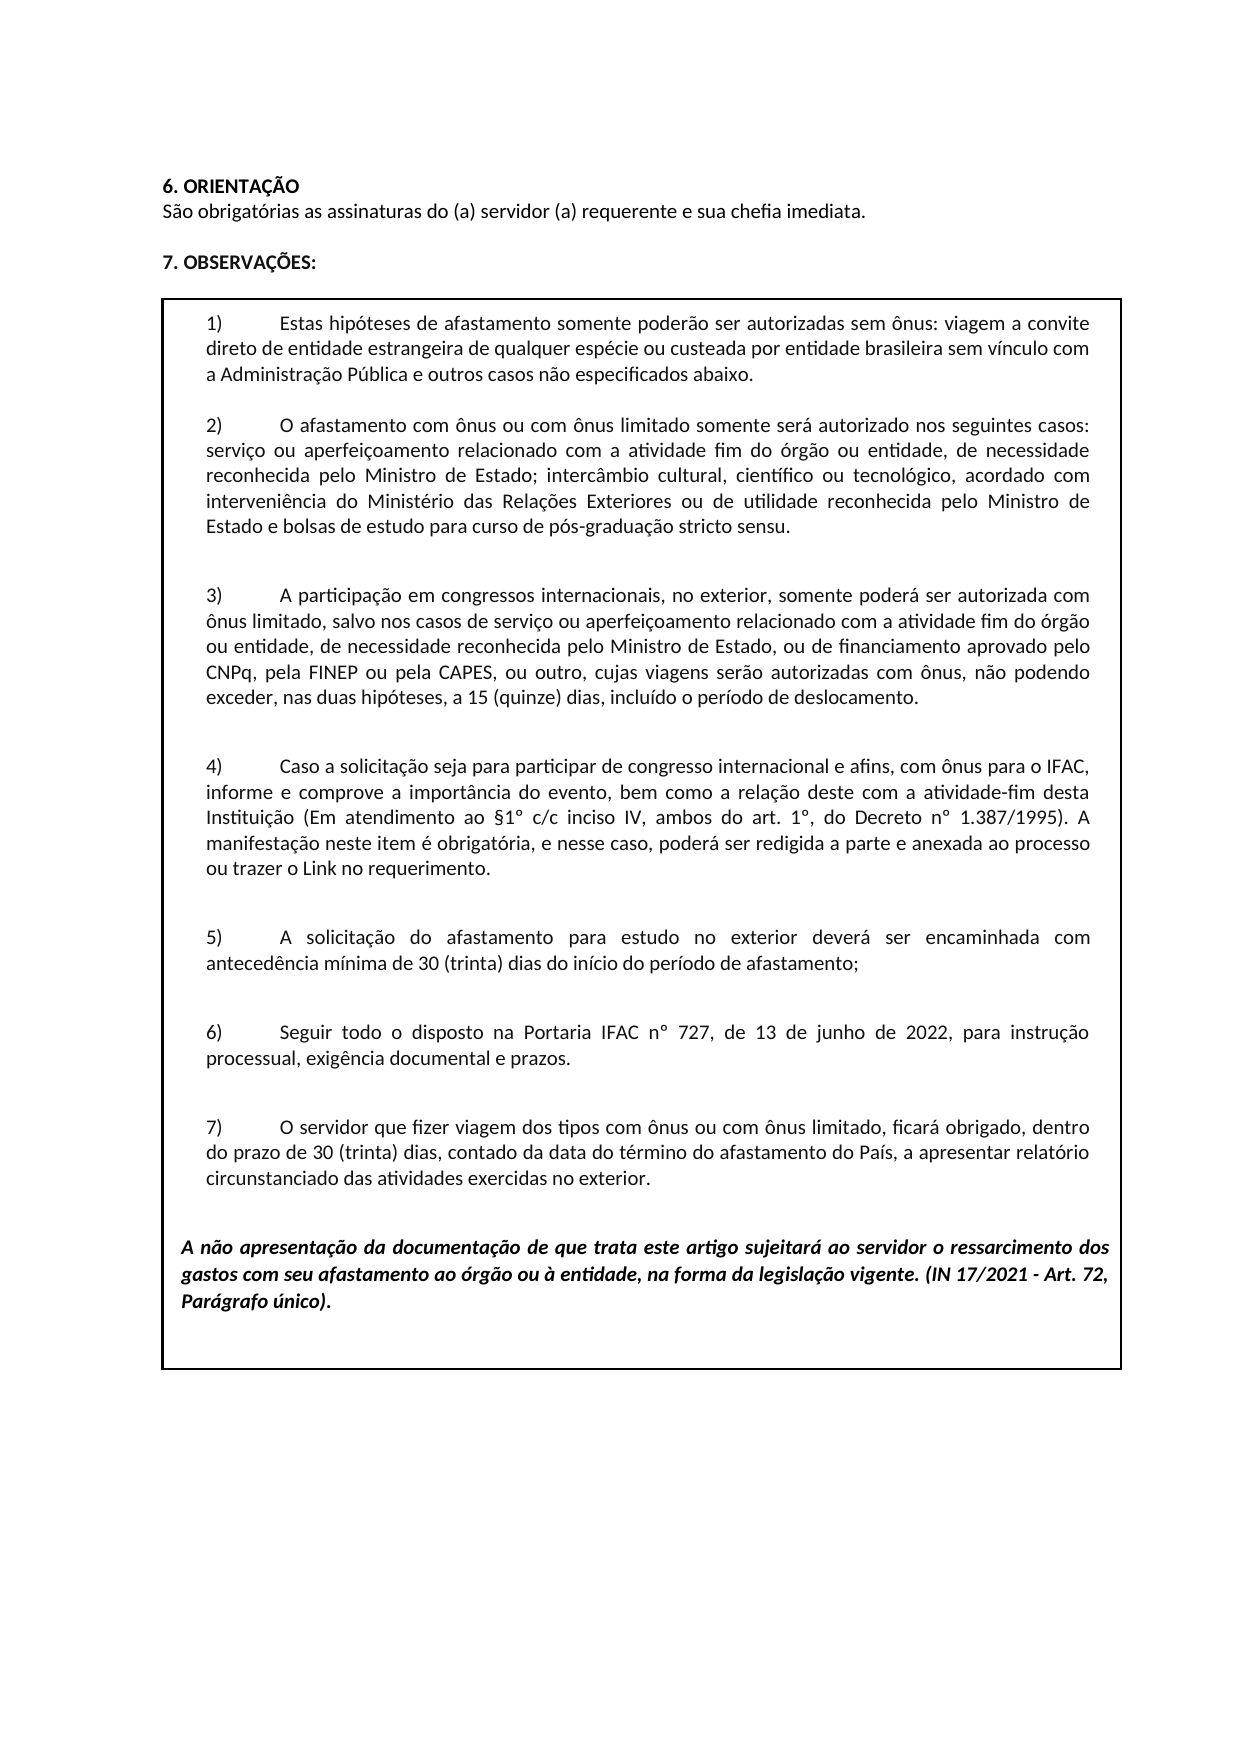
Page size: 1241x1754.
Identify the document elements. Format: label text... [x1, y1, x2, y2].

text 7. OBSERVAÇÕES: [162, 249, 1107, 275]
table_header Estas hipóteses de afastamento somente poderão ser autorizadas sem ônus: viagem a convite direto de entidade estrangeira de qualquer espécie ou custeada por entidade brasileira sem vínculo com a Administração Pública e outros casos não especificados abaixo. O afastamento com ônus ou com ônus limitado somente será autorizado nos seguintes casos: serviço ou aperfeiçoamento relacionado com a atividade fim do órgão ou entidade, de necessidade reconhecida pelo Ministro de Estado; intercâmbio cultural, científico ou tecnológico, acordado com interveniência do Ministério das Relações Exteriores ou de utilidade reconhecida pelo Ministro de Estado e bolsas de estudo para curso de pós-graduação stricto sensu. A participação em congressos internacionais, no exterior, somente poderá ser autorizada com ônus limitado, salvo nos casos de serviço ou aperfeiçoamento relacionado com a atividade fim do órgão ou entidade, de necessidade reconhecida pelo Ministro de Estado, ou de financiamento aprovado pelo CNPq, pela FINEP ou pela CAPES, ou outro, cujas viagens serão autorizadas com ônus, não podendo exceder, nas duas hipóteses, a 15 (quinze) dias, incluído o período de deslocamento. Caso a solicitação seja para participar de congresso internacional e afins, com ônus para o IFAC, informe e comprove a importância do evento, bem como a relação deste com a atividade-fim desta Instituição (Em atendimento ao §1º c/c inciso IV, ambos do art. 1º, do Decreto nº 1.387/1995). A manifestação neste item é obrigatória, e nesse caso, poderá ser redigida a parte e anexada ao processo ou trazer o Link no requerimento. A solicitação do afastamento para estudo no exterior deverá ser encaminhada com antecedência mínima de 30 (trinta) dias do início do período de afastamento; Seguir todo o disposto na Portaria IFAC nº 727, de 13 de junho de 2022, para instrução processual, exigência documental e prazos. O servidor que fizer viagem dos tipos com ônus ou com ônus limitado, ficará obrigado, dentro do prazo de 30 (trinta) dias, contado da data do término do afastamento do País, a apresentar relatório circunstanciado das atividades exercidas no exterior. A não apresentação da documentação de que trata este artigo sujeitará ao servidor o ressarcimento dos gastos com seu afastamento ao órgão ou à entidade, na forma da legislação vigente. (IN 17/2021 - Art. 72, Parágrafo único). [164, 300, 1120, 1368]
text São obrigatórias as assinaturas do (a) servidor (a) requerente e sua chefia imediata. [162, 198, 1107, 224]
text 6. ORIENTAÇÃO [162, 173, 1107, 198]
